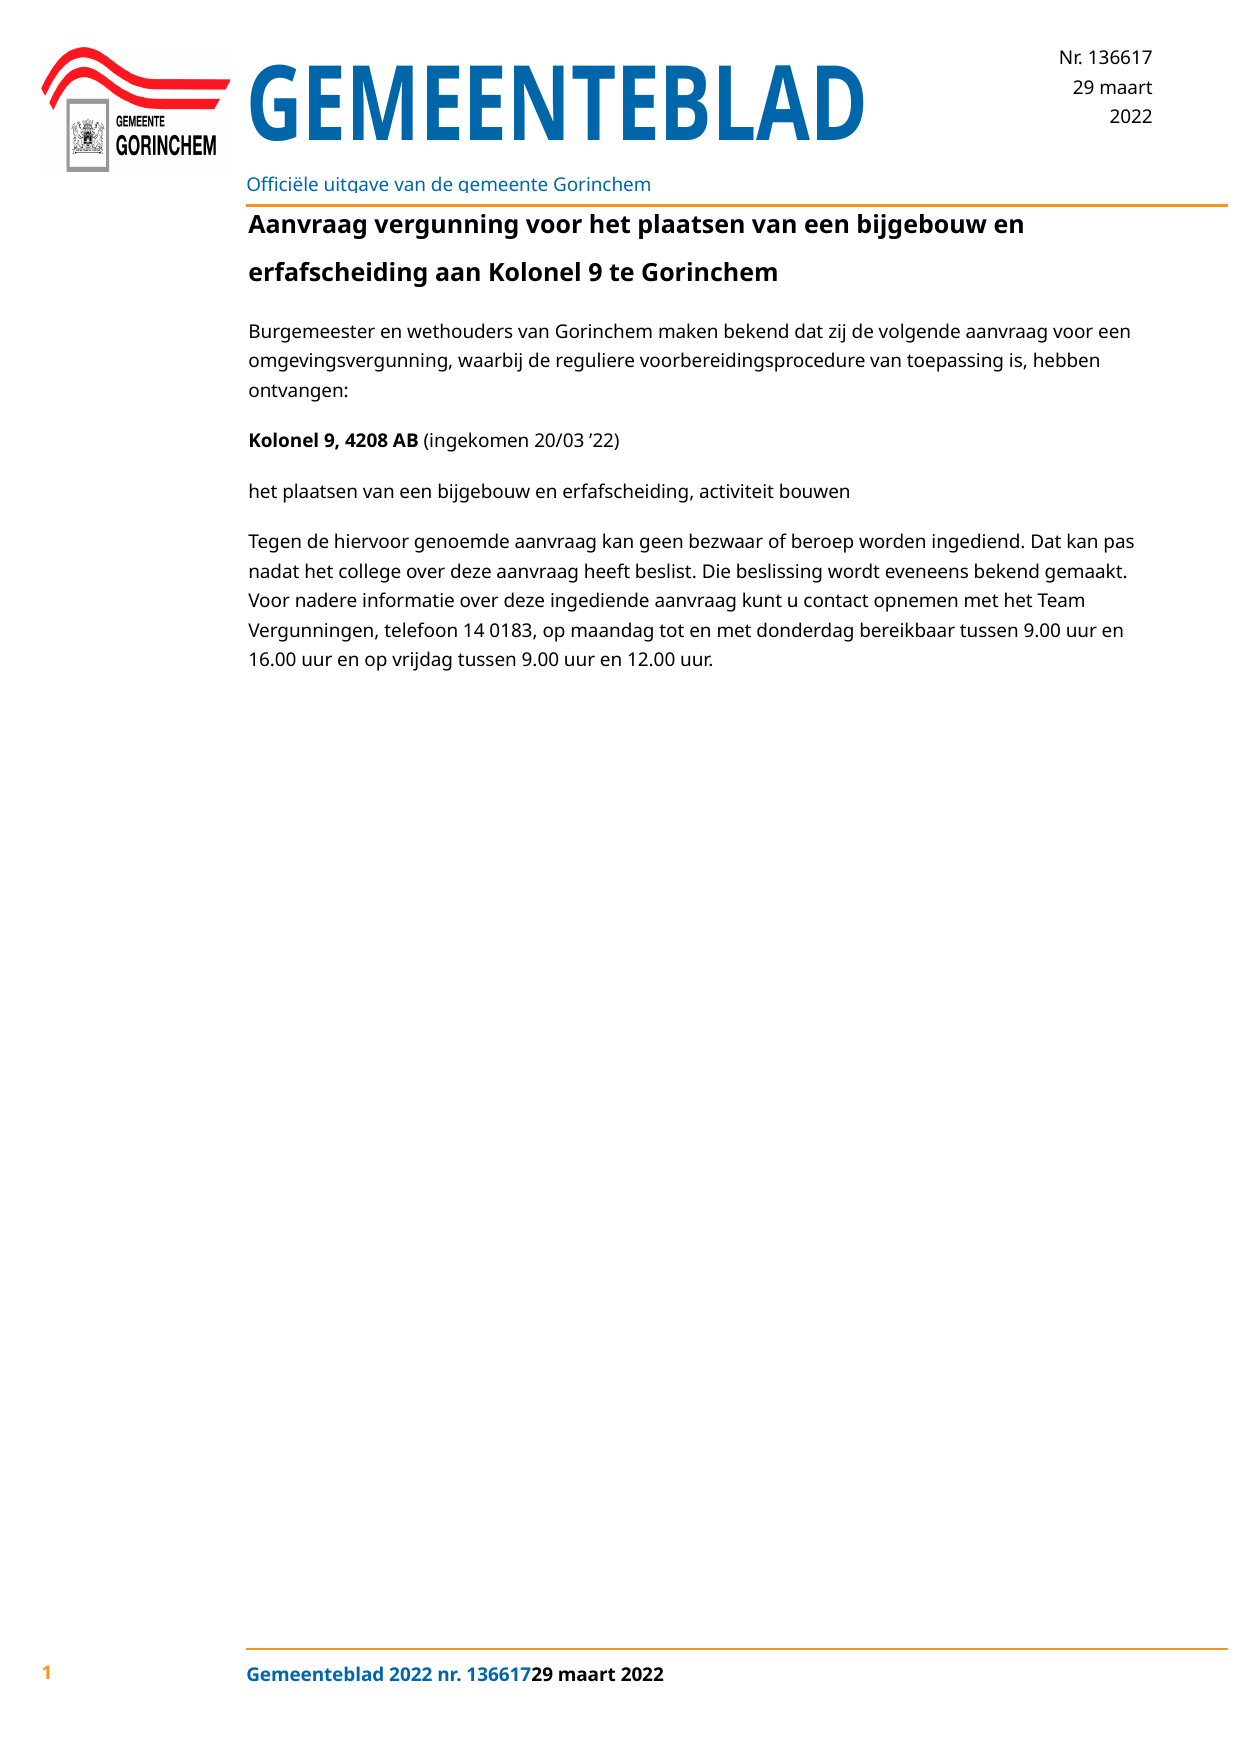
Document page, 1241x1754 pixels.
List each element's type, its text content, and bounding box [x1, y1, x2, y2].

text Kolonel 9, 4208 AB (ingekomen 20/03 ’22) [248, 427, 1152, 453]
picture [41, 47, 231, 172]
text het plaatsen van een bijgebouw en erfafscheiding, activiteit bouwen [248, 478, 1152, 504]
text Tegen de hiervoor genoemde aanvraag kan geen bezwaar of beroep worden ingediend. Dat kan pas nadat het college over deze aanvraag heeft beslist. Die beslissing wordt eveneens bekend gemaakt. Voor nadere informatie over deze ingediende aanvraag kunt u contact opnemen met het Team Vergunningen, telefoon 14 0183, op maandag tot en met donderdag bereikbaar tussen 9.00 uur en 16.00 uur en op vrijdag tussen 9.00 uur en 12.00 uur. [248, 528, 1152, 672]
text Burgemeester en wethouders van Gorinchem maken bekend dat zij de volgende aanvraag voor een omgevingsvergunning, waarbij de reguliere voorbereidingsprocedure van toepassing is, hebben ontvangen: [248, 318, 1152, 403]
text Aanvraag vergunning voor het plaatsen van een bijgebouw en erfafscheiding aan Kolonel 9 te Gorinchem [248, 207, 1152, 288]
